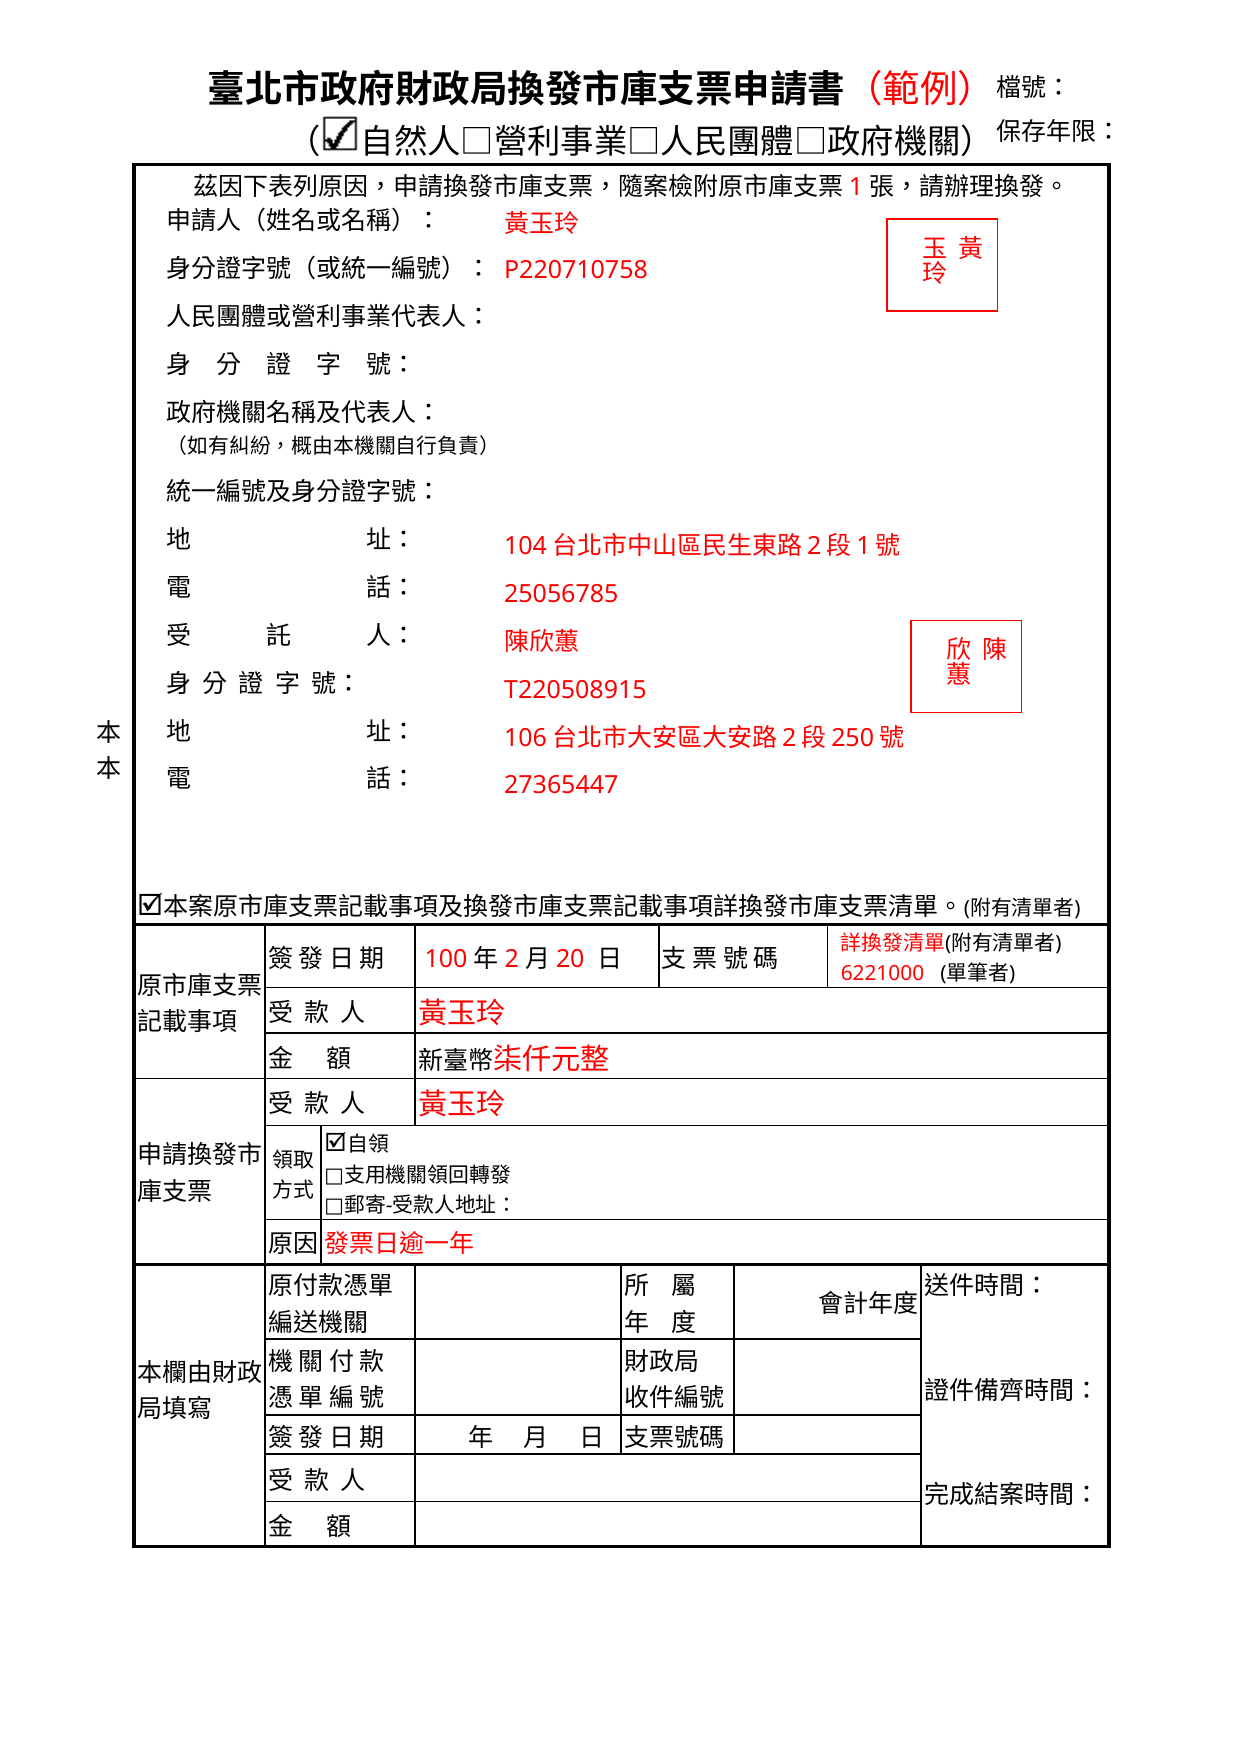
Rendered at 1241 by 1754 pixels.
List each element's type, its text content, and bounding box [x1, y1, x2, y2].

table_cell 本欄由財政局填寫 [136, 1266, 264, 1545]
table_cell [416, 1340, 620, 1414]
table_cell 100 年 2 月 20 日 [416, 926, 658, 987]
table_cell 原市庫支票記載事項 [136, 926, 264, 1078]
table_cell 受 款 人 [266, 1079, 414, 1124]
table_cell 送件時間： 證件備齊時間： 完成結案時間： [922, 1266, 1107, 1545]
table_cell 會計年度 [735, 1266, 920, 1338]
table_cell 財政局 收件編號 [622, 1340, 733, 1414]
table_cell 簽 發 日 期 [266, 926, 414, 987]
text 檔號： [996, 67, 1135, 103]
table_cell 年 月 日 [416, 1416, 620, 1453]
table_cell 金 額 [266, 1502, 414, 1545]
table_cell 新臺幣柒仟元整 [416, 1034, 1107, 1078]
table_cell [735, 1416, 920, 1453]
table_cell 機 關 付 款 憑 單 編 號 [266, 1340, 414, 1414]
table_cell 黃玉玲 [416, 1079, 1107, 1124]
table_cell 詳換發清單(附有清單者) 6221000 (單筆者) [828, 926, 1107, 987]
table_cell [735, 1340, 920, 1414]
table_cell 支 票 號 碼 [660, 926, 827, 987]
table_cell [416, 1502, 920, 1545]
table_cell 所 屬 年 度 [622, 1266, 733, 1338]
text （自然人□營利事業□人民團體□政府機關） [187, 113, 1053, 163]
table_cell [416, 1455, 920, 1501]
text 保存年限： [996, 111, 1135, 146]
table_cell 發票日逾一年 [322, 1220, 1107, 1263]
table_header 茲因下表列原因，申請換發市庫支票，隨案檢附原市庫支票 1 張，請辦理換發。 本 本 本案原市庫支票記載事項及換發市庫支票記載事項詳換發市庫支票清單。(附有清單者) [136, 166, 1107, 923]
table_cell 金 額 [266, 1034, 414, 1078]
table_cell 受 款 人 [266, 1455, 414, 1501]
table_cell 領取方式 [266, 1126, 320, 1218]
table_cell 原因 [266, 1220, 320, 1263]
table_cell 原付款憑單編送機關 [266, 1266, 414, 1338]
table_cell 受 款 人 [266, 988, 414, 1032]
text 臺北市政府財政局換發市庫支票申請書（範例） [150, 58, 1053, 113]
table_cell [416, 1266, 620, 1338]
table_cell 自領 □支用機關領回轉發 □郵寄-受款人地址： [322, 1126, 1107, 1218]
table_cell 黃玉玲 [416, 988, 1107, 1032]
table_cell 申請換發市庫支票 [136, 1079, 264, 1263]
table_cell 簽 發 日 期 [266, 1416, 414, 1453]
table_cell 支票號碼 [622, 1416, 733, 1453]
